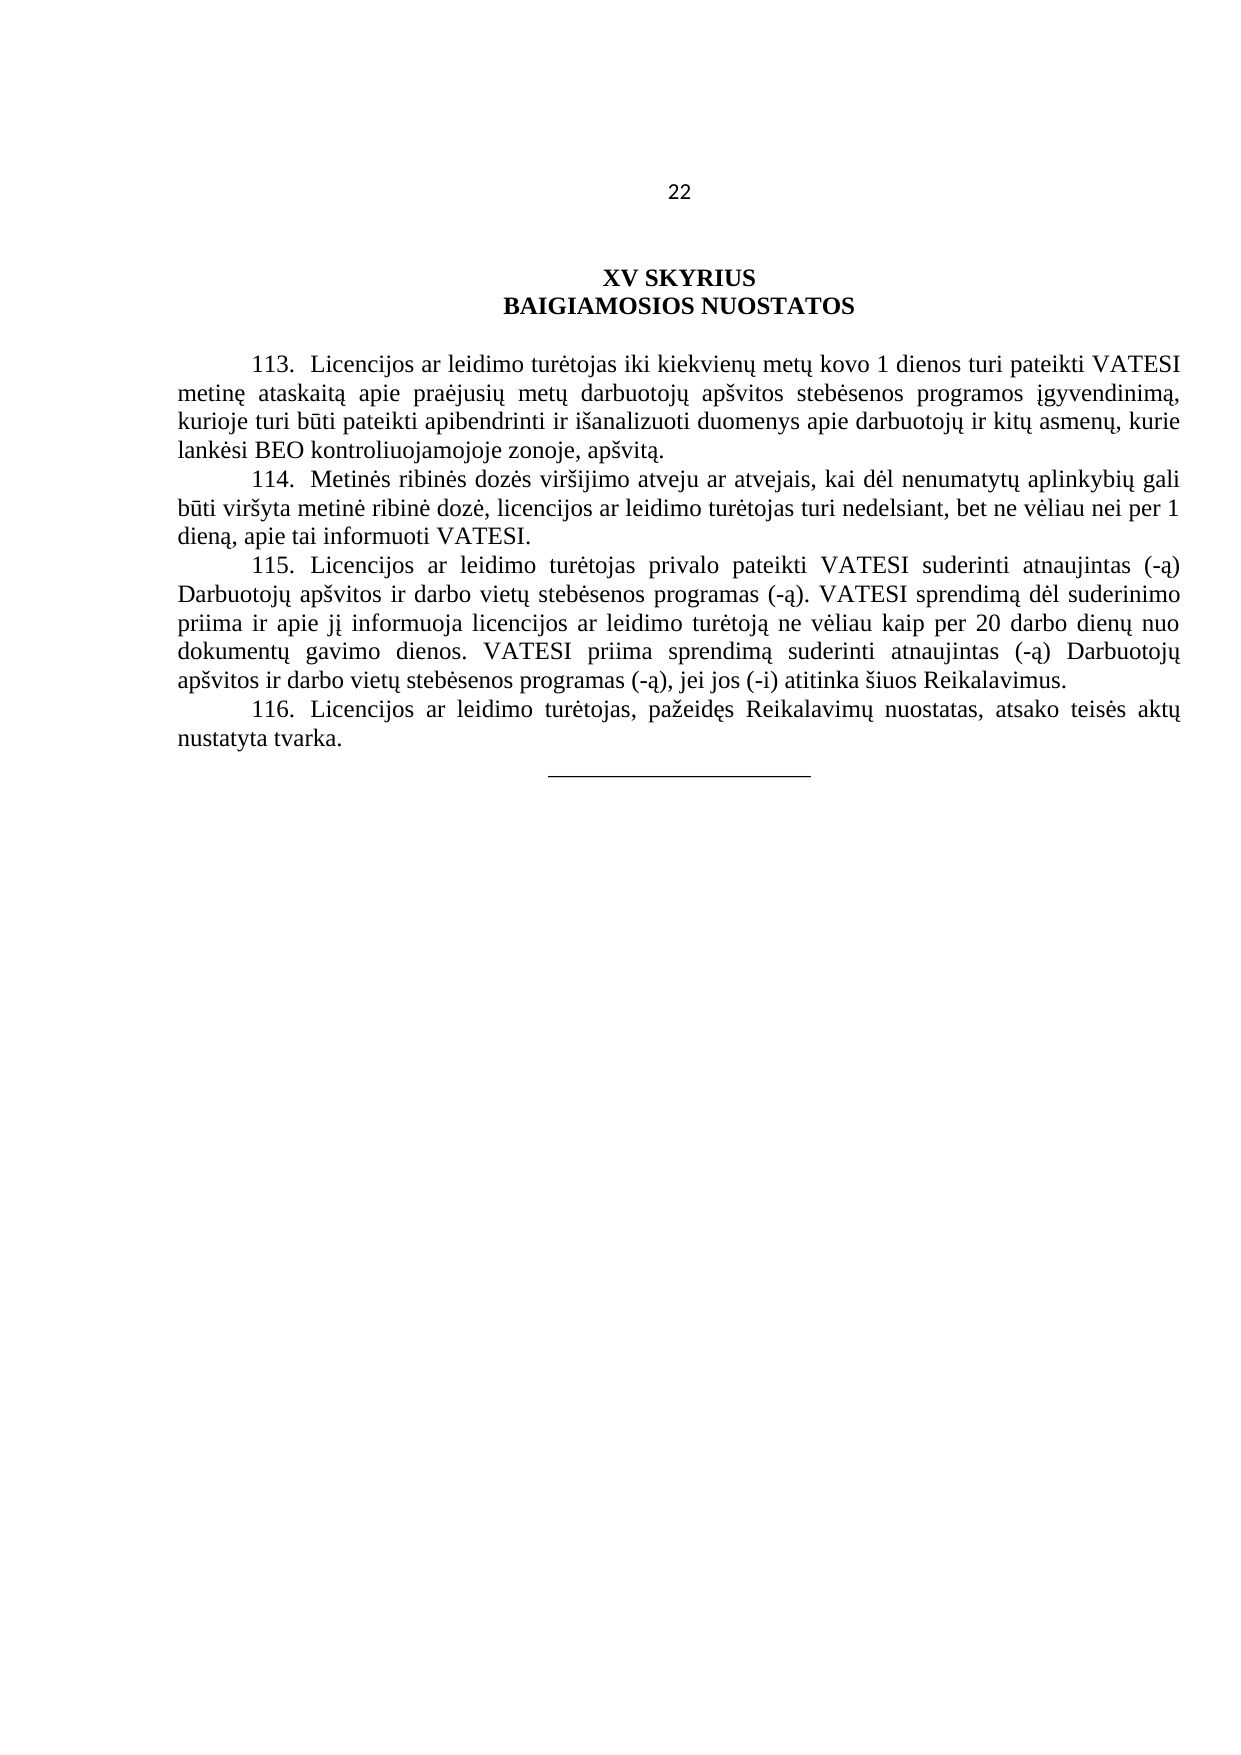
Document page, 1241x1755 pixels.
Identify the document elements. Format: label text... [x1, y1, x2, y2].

text _____________________ [177, 751, 1181, 780]
text 115. Licencijos ar leidimo turėtojas privalo pateikti VATESI suderinti atnaujintas (-ą) Darbuotojų apšvitos ir darbo vietų stebėsenos programas (-ą). VATESI sprendimą dėl suderinimo priima ir apie jį informuoja licencijos ar leidimo turėtoją ne vėliau kaip per 20 darbo dienų nuo dokumentų gavimo dienos. VATESI priima sprendimą suderinti atnaujintas (-ą) Darbuotojų apšvitos ir darbo vietų stebėsenos programas (-ą), jei jos (-i) atitinka šiuos Reikalavimus. [177, 550, 1181, 694]
text 114. Metinės ribinės dozės viršijimo atveju ar atvejais, kai dėl nenumatytų aplinkybių gali būti viršyta metinė ribinė dozė, licencijos ar leidimo turėtojas turi nedelsiant, bet ne vėliau nei per 1 dieną, apie tai informuoti VATESI. [177, 464, 1181, 550]
text XV SKYRIUS [177, 263, 1181, 291]
text 113. Licencijos ar leidimo turėtojas iki kiekvienų metų kovo 1 dienos turi pateikti VATESI metinę ataskaitą apie praėjusių metų darbuotojų apšvitos stebėsenos programos įgyvendinimą, kurioje turi būti pateikti apibendrinti ir išanalizuoti duomenys apie darbuotojų ir kitų asmenų, kurie lankėsi BEO kontroliuojamojoje zonoje, apšvitą. [177, 349, 1181, 464]
text BAIGIAMOSIOS NUOSTATOS [177, 291, 1181, 320]
text 116. Licencijos ar leidimo turėtojas, pažeidęs Reikalavimų nuostatas, atsako teisės aktų nustatyta tvarka. [177, 694, 1181, 751]
